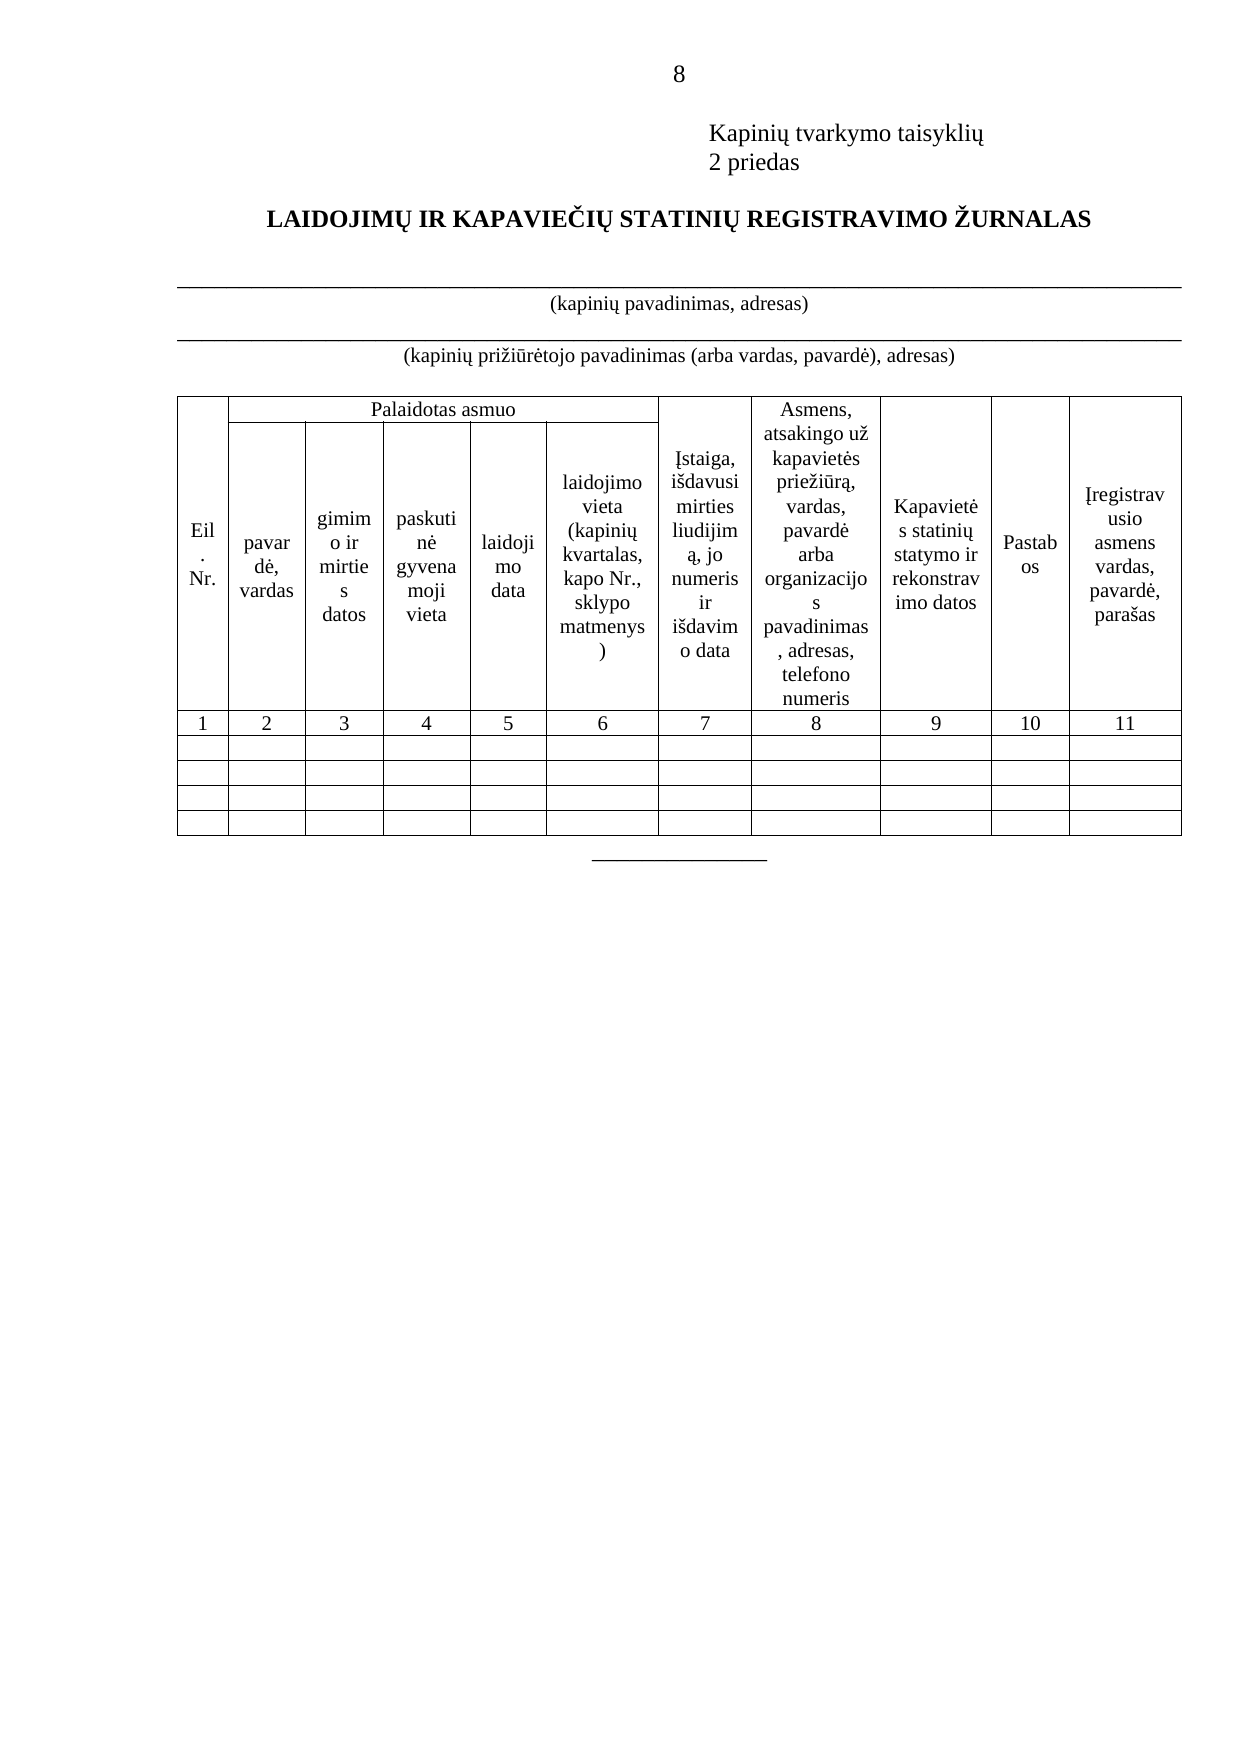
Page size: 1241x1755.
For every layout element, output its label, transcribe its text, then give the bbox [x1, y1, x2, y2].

table_cell [229, 761, 305, 785]
table_cell [306, 761, 383, 785]
table_header Pastabos [992, 397, 1069, 710]
table_cell [881, 811, 991, 835]
table_cell [992, 736, 1069, 760]
table_cell paskutinė gyvenamoji vieta [384, 423, 470, 710]
table_cell [229, 736, 305, 760]
table_cell [384, 811, 470, 835]
table_cell [178, 736, 228, 760]
table_cell [178, 761, 228, 785]
table_cell [547, 736, 658, 760]
table_cell 11 [1070, 711, 1181, 735]
table_cell [992, 761, 1069, 785]
table_cell [471, 811, 546, 835]
text (kapinių pavadinimas, adresas) [177, 291, 1181, 315]
table_cell [659, 786, 751, 810]
table_cell [1070, 811, 1181, 835]
table_cell 5 [471, 711, 546, 735]
table_cell [384, 786, 470, 810]
table_cell laidojimo vieta (kapinių kvartalas, kapo Nr., sklypo matmenys) [547, 423, 658, 710]
table_cell 6 [547, 711, 658, 735]
table_cell [547, 786, 658, 810]
table_cell [306, 736, 383, 760]
table_cell 3 [306, 711, 383, 735]
table_cell [178, 786, 228, 810]
table_cell 10 [992, 711, 1069, 735]
text (kapinių prižiūrėtojo pavadinimas (arba vardas, pavardė), adresas) [177, 343, 1181, 367]
table_cell [752, 786, 880, 810]
table_cell [229, 811, 305, 835]
table_cell [881, 786, 991, 810]
table_cell [384, 736, 470, 760]
table_cell [659, 811, 751, 835]
table_cell 8 [752, 711, 880, 735]
table_header Kapavietės statinių statymo ir rekonstravimo datos [881, 397, 991, 710]
table_cell [471, 761, 546, 785]
table_cell pavardė, vardas [229, 423, 305, 710]
table_header Asmens, atsakingo už kapavietės priežiūrą, vardas, pavardė arba organizacijos pavadinimas, adresas, telefono numeris [752, 397, 880, 710]
table_cell 9 [881, 711, 991, 735]
text 2 priedas [177, 147, 1181, 176]
table_cell [992, 786, 1069, 810]
table_header Įstaiga, išdavusi mirties liudijimą, jo numeris ir išdavimo data [659, 397, 751, 710]
table_cell laidojimo data [471, 423, 546, 710]
table_cell [547, 761, 658, 785]
table_cell [659, 761, 751, 785]
table_header Įregistravusio asmens vardas, pavardė, parašas [1070, 397, 1181, 710]
table_cell gimimo ir mirties datos [306, 423, 383, 710]
table_cell [1070, 761, 1181, 785]
table_cell [471, 736, 546, 760]
table_cell 4 [384, 711, 470, 735]
table_cell [471, 786, 546, 810]
table_header Palaidotas asmuo [229, 397, 658, 421]
table_cell 7 [659, 711, 751, 735]
table_cell 2 [229, 711, 305, 735]
table_cell [178, 811, 228, 835]
table_cell [1070, 786, 1181, 810]
table_cell [547, 811, 658, 835]
table_cell [752, 736, 880, 760]
table_cell [992, 811, 1069, 835]
text Kapinių tvarkymo taisyklių [177, 118, 1181, 147]
text ______________ [177, 836, 1181, 864]
table_header Eil. Nr. [178, 397, 228, 710]
table_cell [229, 786, 305, 810]
table_cell [1070, 736, 1181, 760]
table_cell [384, 761, 470, 785]
table_cell [881, 736, 991, 760]
table_cell [306, 786, 383, 810]
text Laidojimų ir kapaviečių statinių registraVIMO žurnalas [177, 204, 1181, 233]
table_cell [752, 811, 880, 835]
table_cell 1 [178, 711, 228, 735]
table_cell [659, 736, 751, 760]
table_cell [306, 811, 383, 835]
table_cell [752, 761, 880, 785]
table_cell [881, 761, 991, 785]
